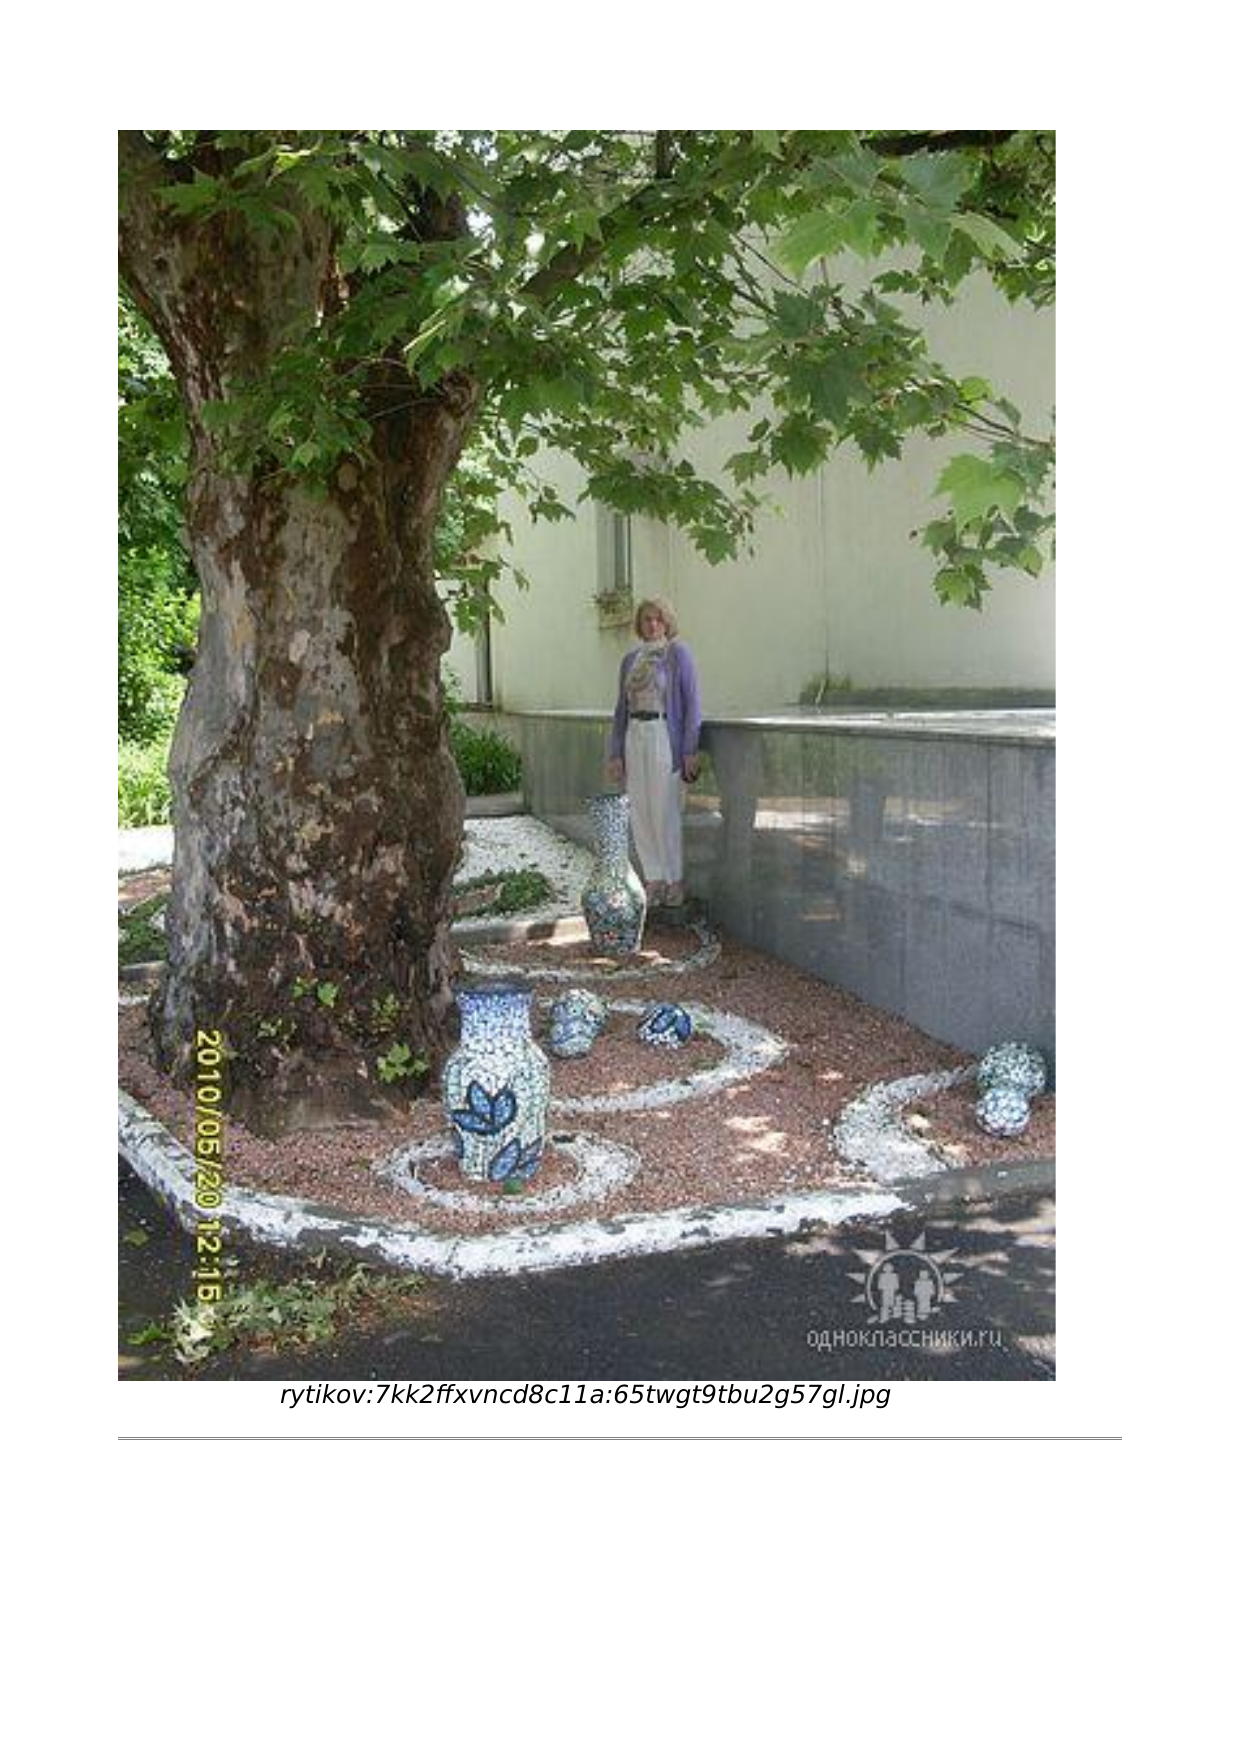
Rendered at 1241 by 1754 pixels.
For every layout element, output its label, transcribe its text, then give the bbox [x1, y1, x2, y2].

picture [118, 130, 1056, 1381]
text rytikov:7kk2ffxvncd8c11a:65twgt9tbu2g57gl.jpg [118, 1381, 1056, 1410]
